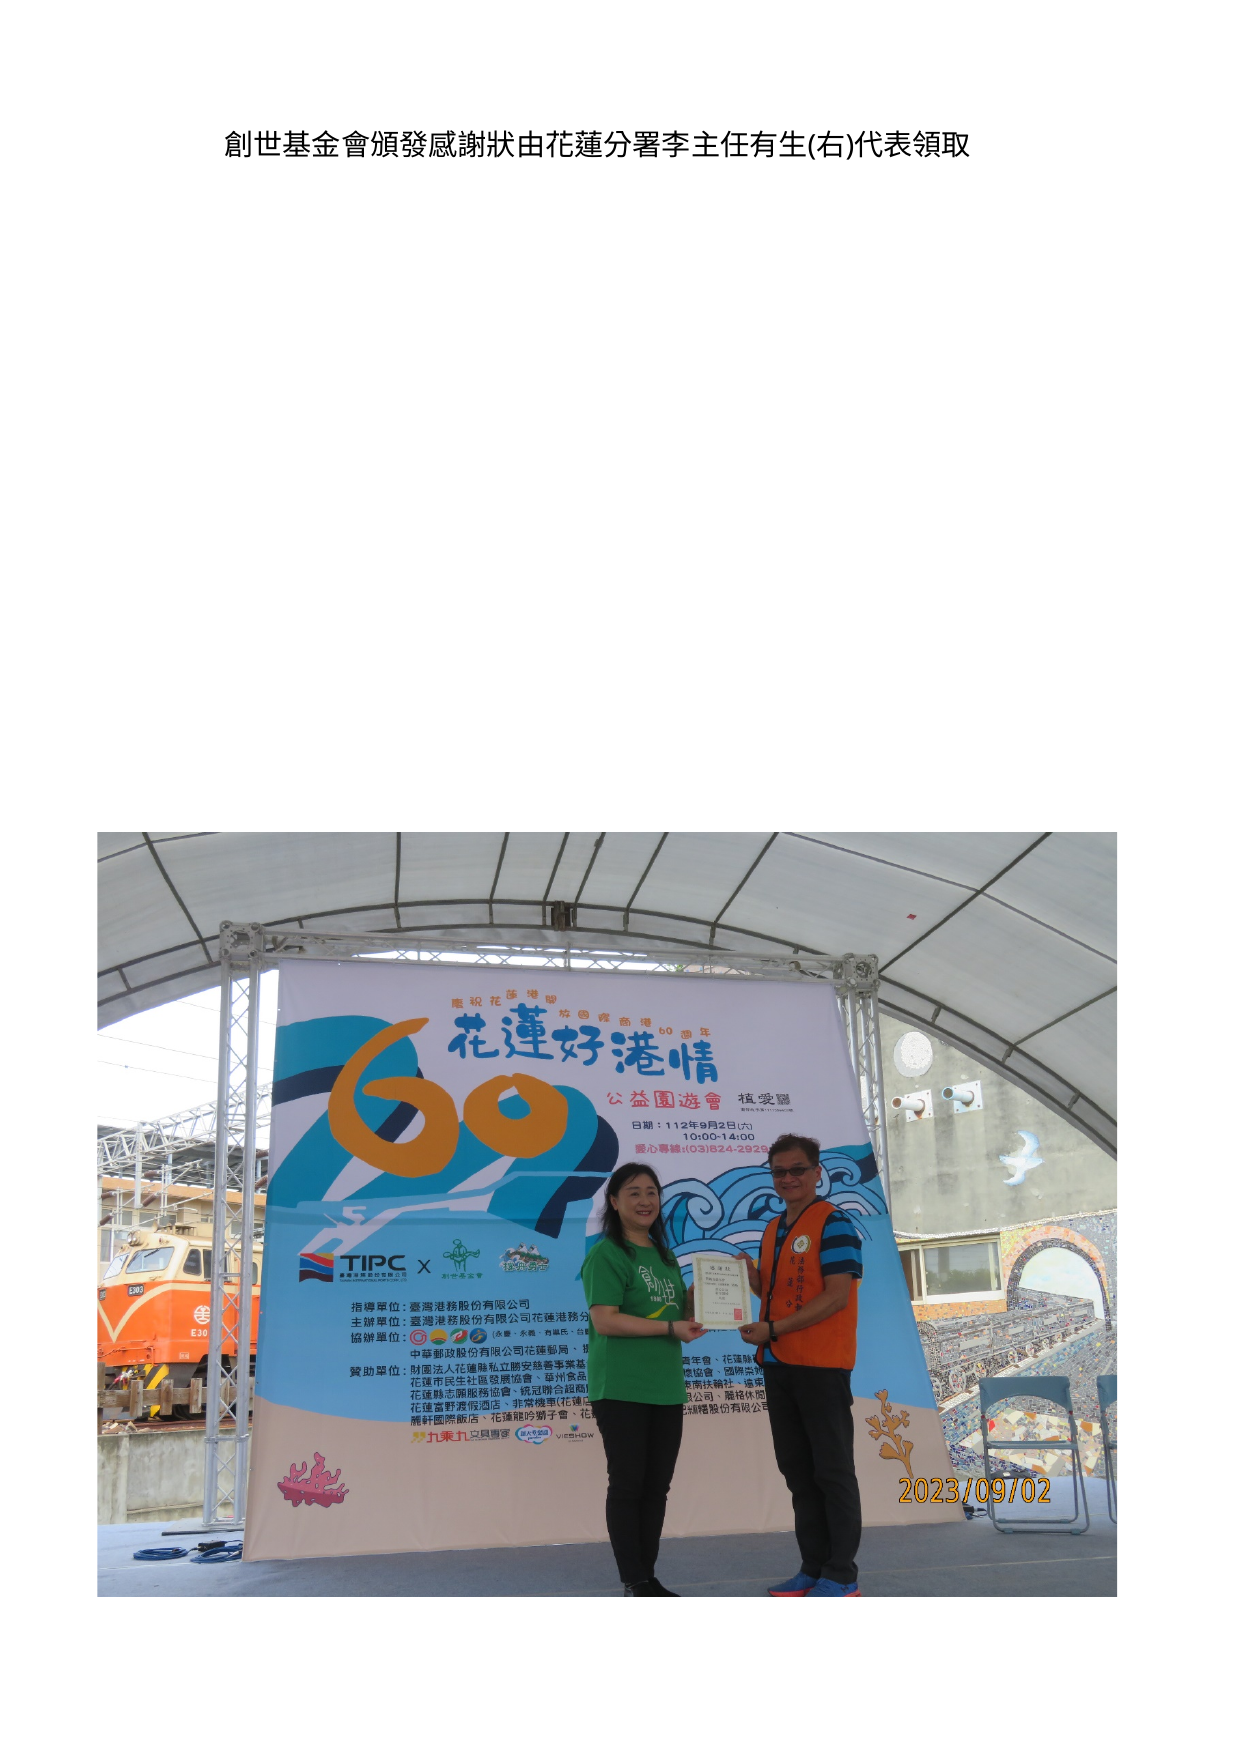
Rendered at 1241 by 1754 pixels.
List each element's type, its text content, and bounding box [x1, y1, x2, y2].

picture [97, 832, 1118, 1597]
text 創世基金會頒發感謝狀由花蓮分署李主任有生(右)代表領取 [89, 106, 1106, 181]
